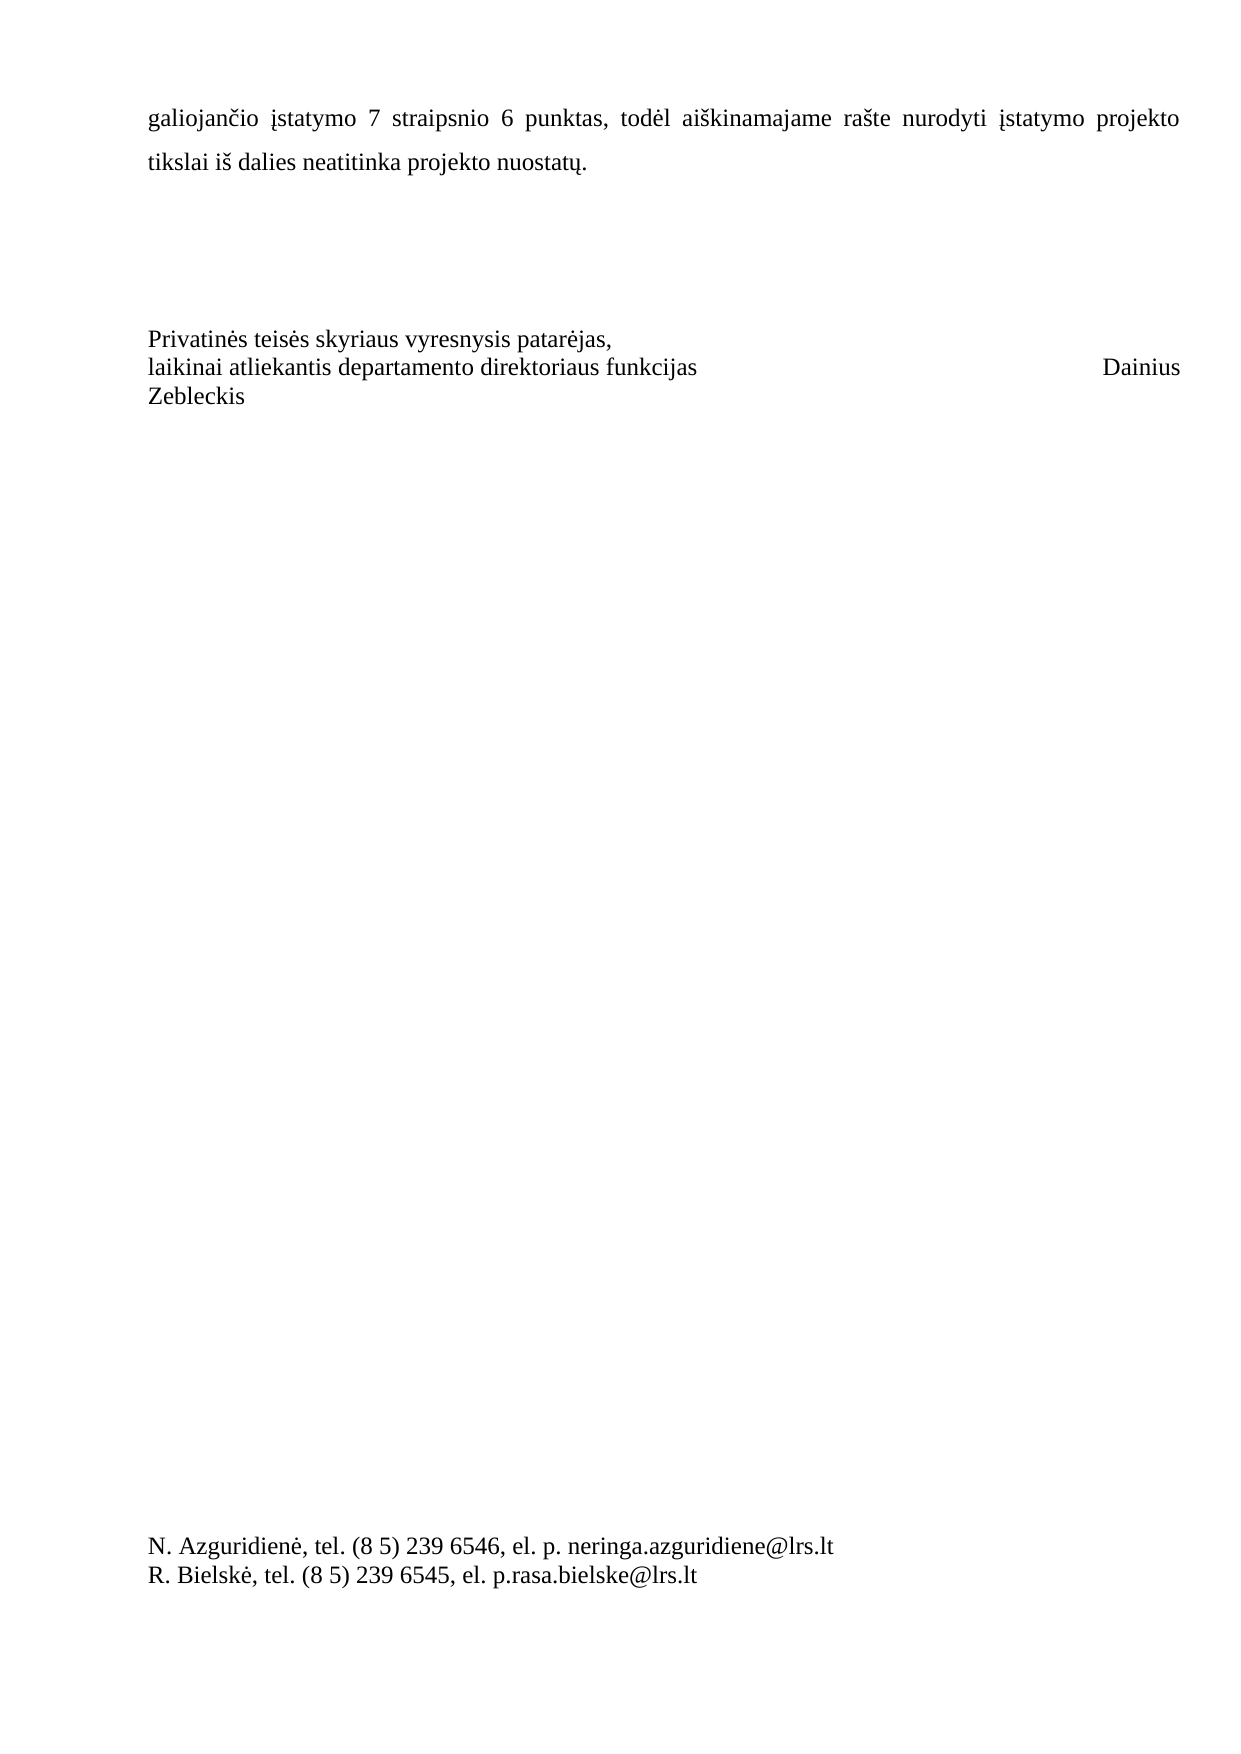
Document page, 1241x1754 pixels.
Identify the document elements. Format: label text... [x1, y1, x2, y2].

text R. Bielskė, tel. (8 5) 239 6545, el. p.rasa.bielske@lrs.lt [148, 1560, 1181, 1589]
text Privatinės teisės skyriaus vyresnysis patarėjas, [148, 324, 1181, 352]
list galiojančio įstatymo 7 straipsnio 6 punktas, todėl aiškinamajame rašte nurodyti įstatymo projekto tikslai iš dalies neatitinka projekto nuostatų. [148, 103, 1181, 175]
text N. Azguridienė, tel. (8 5) 239 6546, el. p. neringa.azguridiene@lrs.lt [148, 1531, 1181, 1560]
text laikinai atliekantis departamento direktoriaus funkcijas Dainius Zebleckis [148, 352, 1181, 410]
